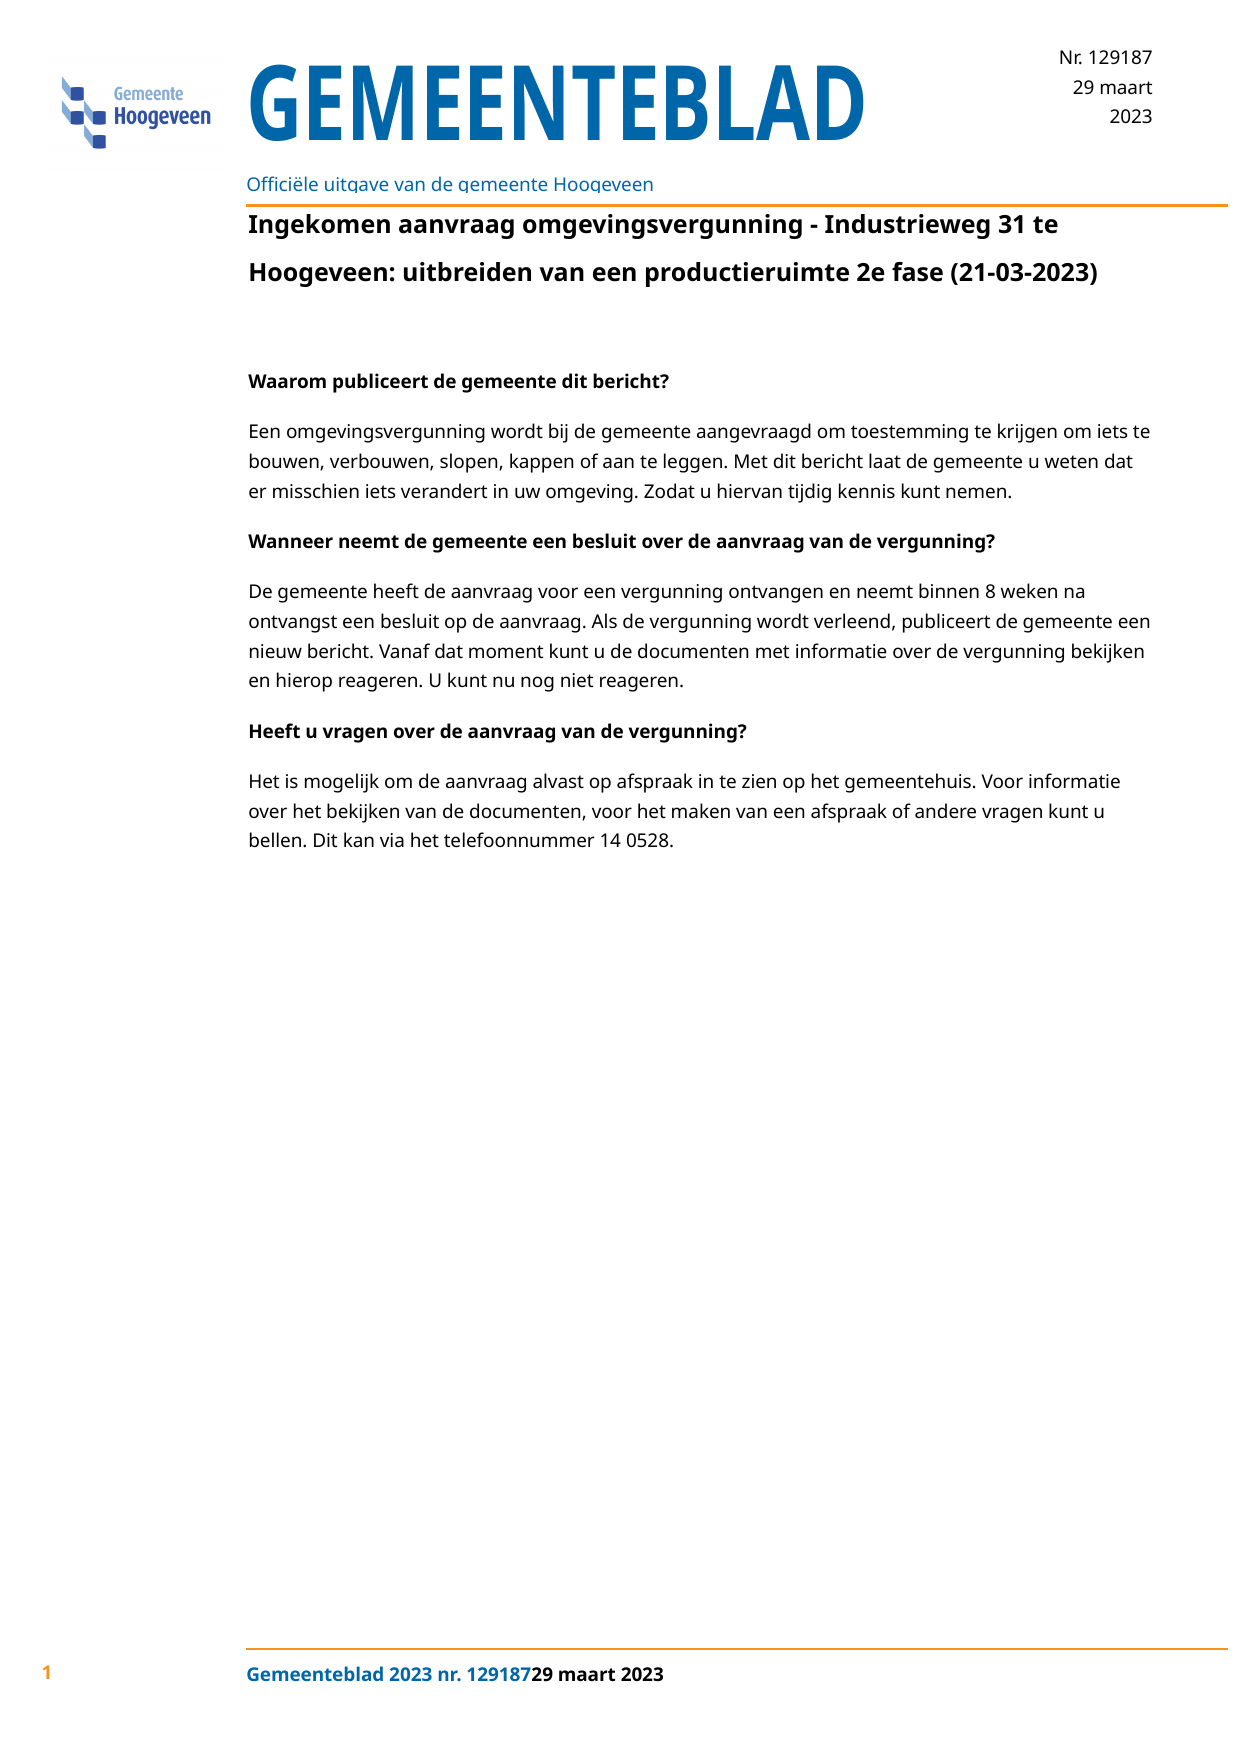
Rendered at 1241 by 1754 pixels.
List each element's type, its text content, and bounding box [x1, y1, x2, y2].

picture [41, 47, 231, 172]
text Een omgevingsvergunning wordt bij de gemeente aangevraagd om toestemming te krijgen om iets te bouwen, verbouwen, slopen, kappen of aan te leggen. Met dit bericht laat de gemeente u weten dat er misschien iets verandert in uw omgeving. Zodat u hiervan tijdig kennis kunt nemen. [248, 419, 1152, 504]
text Wanneer neemt de gemeente een besluit over de aanvraag van de vergunning? [248, 528, 1152, 554]
text Waarom publiceert de gemeente dit bericht? [248, 368, 1152, 394]
text Ingekomen aanvraag omgevingsvergunning - Industrieweg 31 te Hoogeveen: uitbreiden van een productieruimte 2e fase (21-03-2023) [248, 207, 1152, 288]
text Het is mogelijk om de aanvraag alvast op afspraak in te zien op het gemeentehuis. Voor informatie over het bekijken van de documenten, voor het maken van een afspraak of andere vragen kunt u bellen. Dit kan via het telefoonnummer 14 0528. [248, 768, 1152, 853]
text Heeft u vragen over de aanvraag van de vergunning? [248, 718, 1152, 744]
text De gemeente heeft de aanvraag voor een vergunning ontvangen en neemt binnen 8 weken na ontvangst een besluit op de aanvraag. Als de vergunning wordt verleend, publiceert de gemeente een nieuw bericht. Vanaf dat moment kunt u de documenten met informatie over de vergunning bekijken en hierop reageren. U kunt nu nog niet reageren. [248, 579, 1152, 693]
